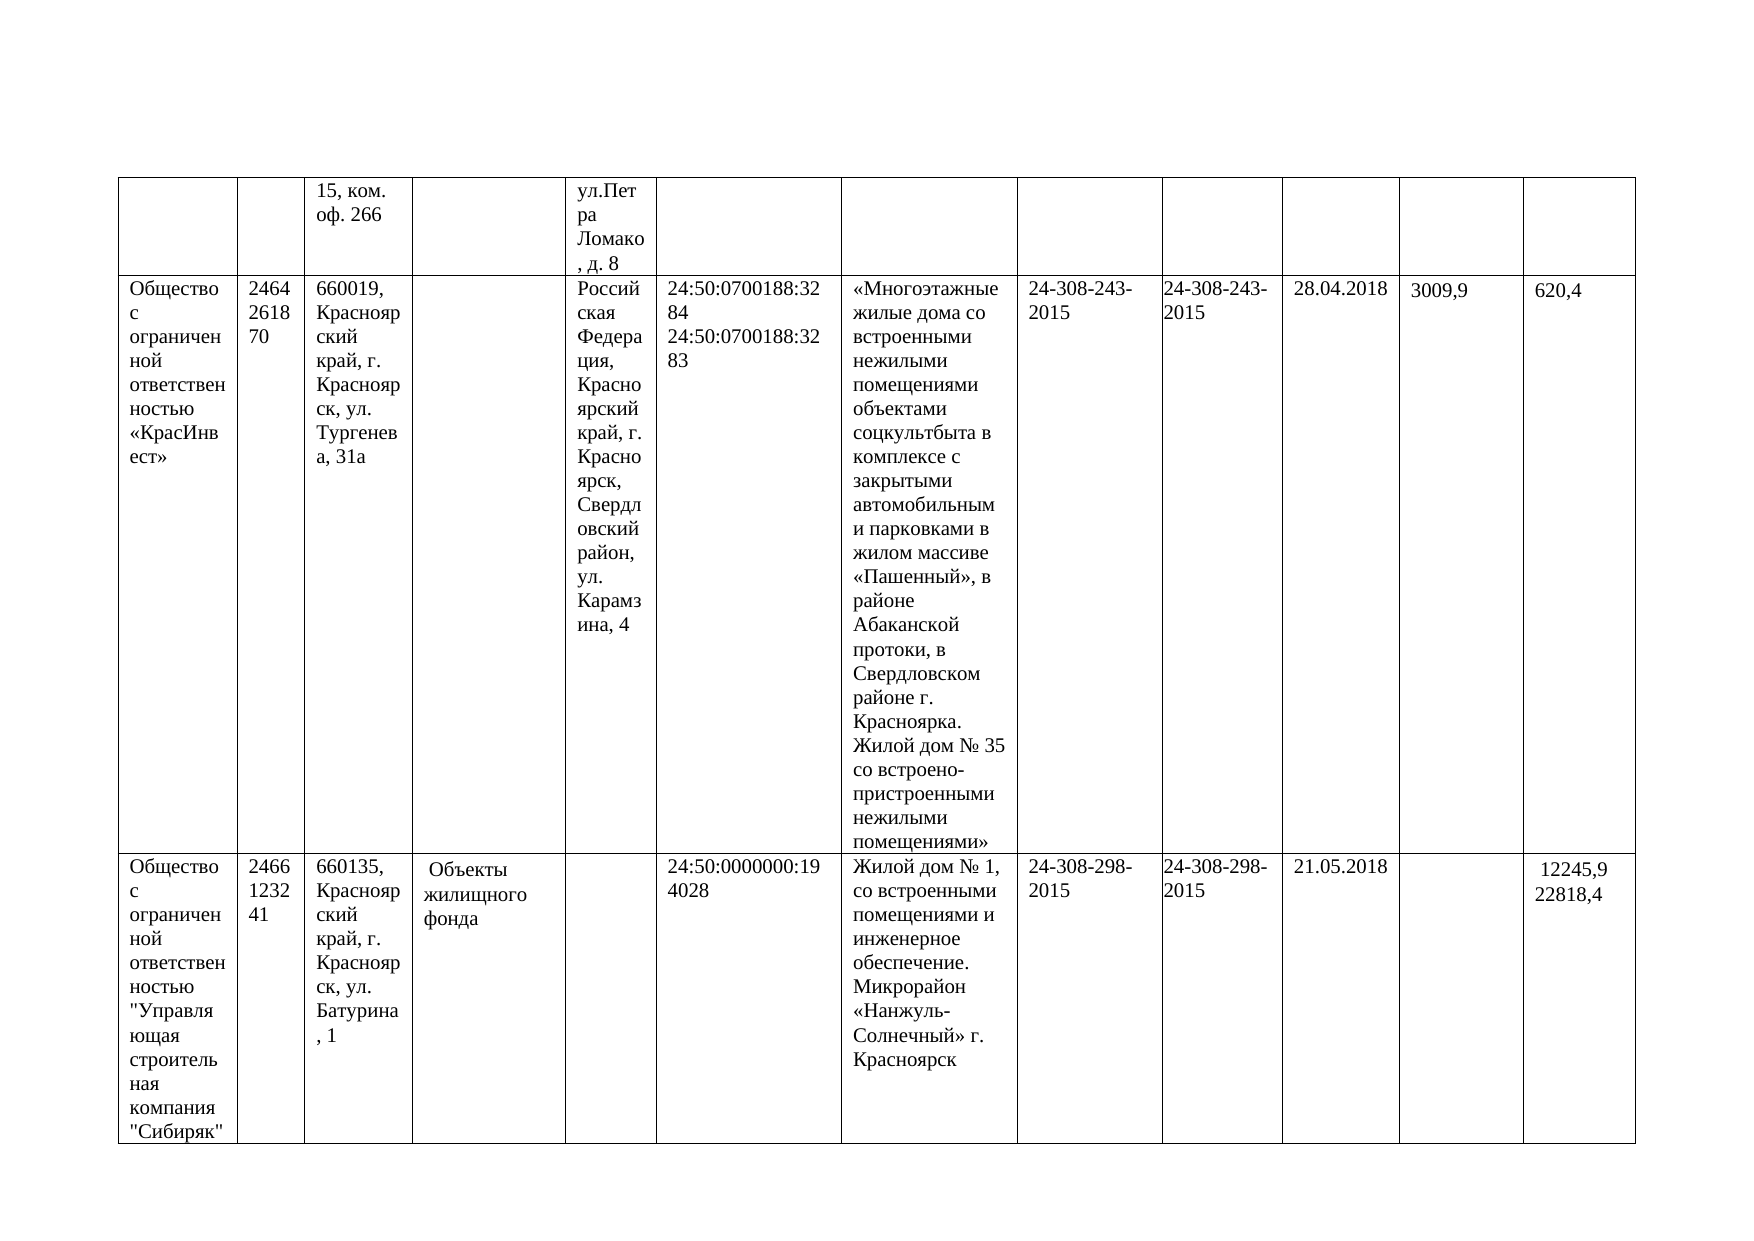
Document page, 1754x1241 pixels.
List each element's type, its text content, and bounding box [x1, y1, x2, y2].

table_cell Общество с ограниченной ответственностью "Управляющая строительная компания "Сибиряк" [119, 854, 237, 1143]
table_cell 12245,9 22818,4 [1524, 854, 1635, 1143]
table_cell 28.04.2018 [1283, 276, 1399, 853]
table_cell [119, 178, 237, 274]
table_cell 24:50:0000000:194028 [657, 854, 841, 1143]
table_cell [413, 178, 565, 274]
table_cell [1400, 854, 1523, 1143]
table_cell [566, 854, 656, 1143]
table_cell 24-308-243-2015 [1163, 276, 1282, 853]
table_cell 2464261870 [238, 276, 304, 853]
table_cell [842, 178, 1017, 274]
table_cell Объекты жилищного фонда [413, 854, 565, 1143]
table_cell 24-308-298-2015 [1163, 854, 1282, 1143]
table_cell 660135, Красноярский край, г. Красноярск, ул. Батурина, 1 [305, 854, 412, 1143]
table_cell 24:50:0700188:3284 24:50:0700188:3283 [657, 276, 841, 853]
table_cell [413, 276, 565, 853]
table_cell 3009,9 [1400, 276, 1523, 853]
table_cell [1283, 178, 1399, 274]
table_cell [1163, 178, 1282, 274]
table_cell [1400, 178, 1523, 274]
table_cell «Многоэтажные жилые дома со встроенными нежилыми помещениями объектами соцкультбыта в комплексе с закрытыми автомобильными парковками в жилом массиве «Пашенный», в районе Абаканской протоки, в Свердловском районе г. Красноярка. Жилой дом № 35 со встроено-пристроенными нежилыми помещениями» [842, 276, 1017, 853]
table_cell Общество с ограниченной ответственностью «КрасИнвест» [119, 276, 237, 853]
table_cell 24-308-298-2015 [1018, 854, 1162, 1143]
table_cell 15, ком. оф. 266 [305, 178, 412, 274]
table_cell [238, 178, 304, 274]
table_cell 660019, Красноярский край, г. Красноярск, ул. Тургенева, 31а [305, 276, 412, 853]
table_cell 21.05.2018 [1283, 854, 1399, 1143]
table_cell [1524, 178, 1635, 274]
table_cell [1018, 178, 1162, 274]
table_cell Российская Федерация, Красноярский край, г. Красноярск, Свердловский район, ул. Карамзина, 4 [566, 276, 656, 853]
table_cell 2466123241 [238, 854, 304, 1143]
table_cell ул.Петра Ломако, д. 8 [566, 178, 656, 274]
table_cell 620,4 [1524, 276, 1635, 853]
table_cell Жилой дом № 1, со встроенными помещениями и инженерное обеспечение. Микрорайон «Нанжуль-Солнечный» г. Красноярск [842, 854, 1017, 1143]
table_cell 24-308-243-2015 [1018, 276, 1162, 853]
table_cell [657, 178, 841, 274]
